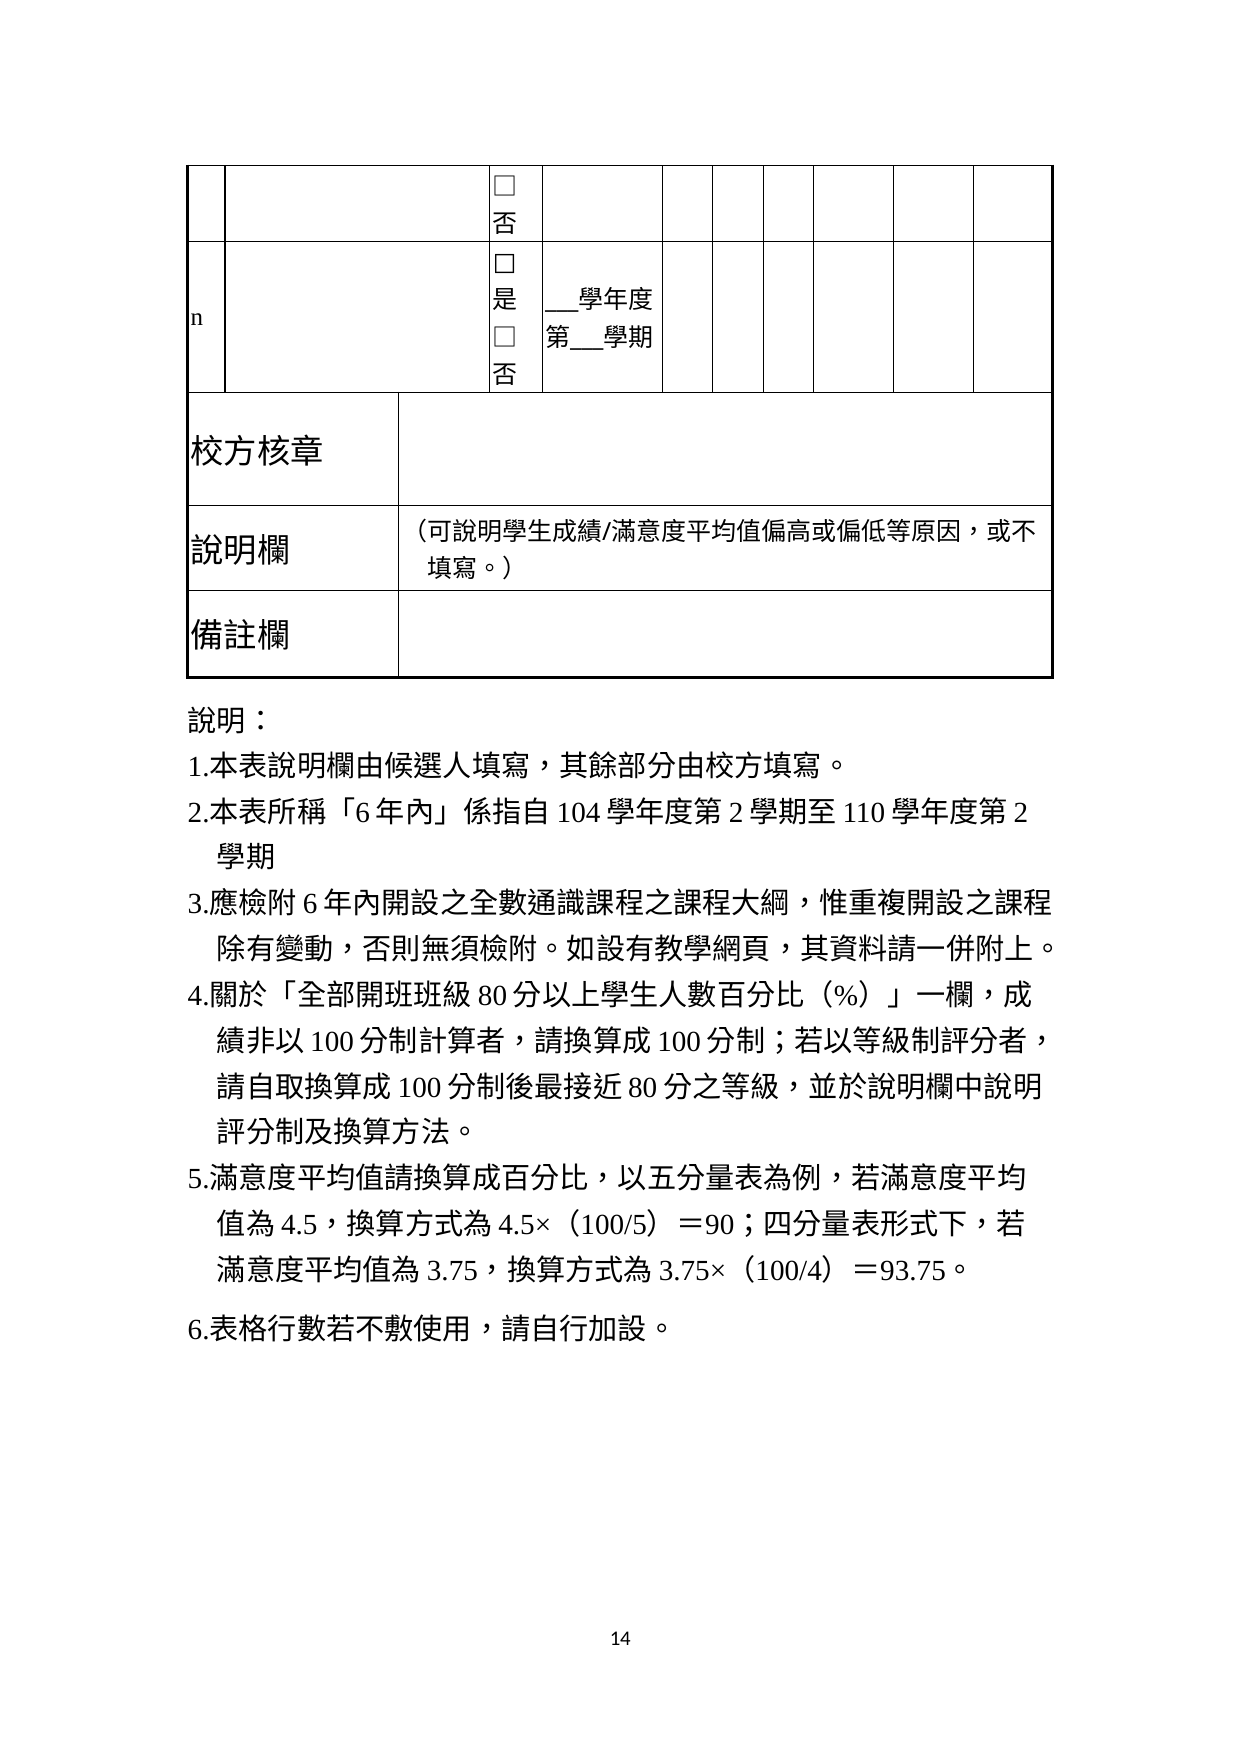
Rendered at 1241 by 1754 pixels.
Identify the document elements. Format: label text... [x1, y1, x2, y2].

table_cell 說明欄 [189, 506, 398, 590]
table_cell [974, 166, 1051, 241]
table_cell [764, 242, 813, 392]
table_cell [814, 242, 893, 392]
table_cell n [189, 242, 224, 392]
table_cell [399, 591, 1051, 676]
table_cell ___學年度 第___學期 [543, 242, 662, 392]
table_cell [894, 242, 973, 392]
table_cell [663, 242, 712, 392]
text 說明： [187, 698, 1053, 739]
table_cell [713, 166, 763, 241]
table_cell □是 □否 [490, 242, 542, 392]
table_cell □否 [490, 166, 542, 241]
text 4.關於「全部開班班級80分以上學生人數百分比（%）」一欄，成績非以100分制計算者，請換算成100分制；若以等級制評分者，請自取換算成100分制後最接近80分之等級，並於說明欄中說明評分制及換算方法。 [187, 969, 1053, 1152]
table_cell 備註欄 [189, 591, 398, 676]
table_cell 校方核章 [189, 393, 398, 505]
text 2.本表所稱「6年內」係指自104學年度第2學期至110學年度第2學期 [187, 785, 1053, 877]
table_cell [713, 242, 763, 392]
table_cell [399, 393, 1051, 505]
table_cell [226, 166, 489, 241]
text 6.表格行數若不敷使用，請自行加設。 [187, 1289, 1053, 1364]
text 1.本表說明欄由候選人填寫，其餘部分由校方填寫。 [187, 739, 1053, 785]
table_cell [764, 166, 813, 241]
table_cell [974, 242, 1051, 392]
table_cell [226, 242, 489, 392]
table_cell [894, 166, 973, 241]
table_cell [543, 166, 662, 241]
table_cell （可說明學生成績/滿意度平均值偏高或偏低等原因，或不填寫。） [399, 506, 1051, 590]
table_cell [814, 166, 893, 241]
table_cell [189, 166, 224, 241]
table_cell [663, 166, 712, 241]
text 5.滿意度平均值請換算成百分比，以五分量表為例，若滿意度平均值為4.5，換算方式為4.5×（100/5）＝90；四分量表形式下，若滿意度平均值為3.75，換算方式為3.75×（100/4）＝93.75。 [187, 1152, 1053, 1289]
text 3.應檢附6年內開設之全數通識課程之課程大綱，惟重複開設之課程除有變動，否則無須檢附。如設有教學網頁，其資料請一併附上。 [187, 877, 1053, 969]
